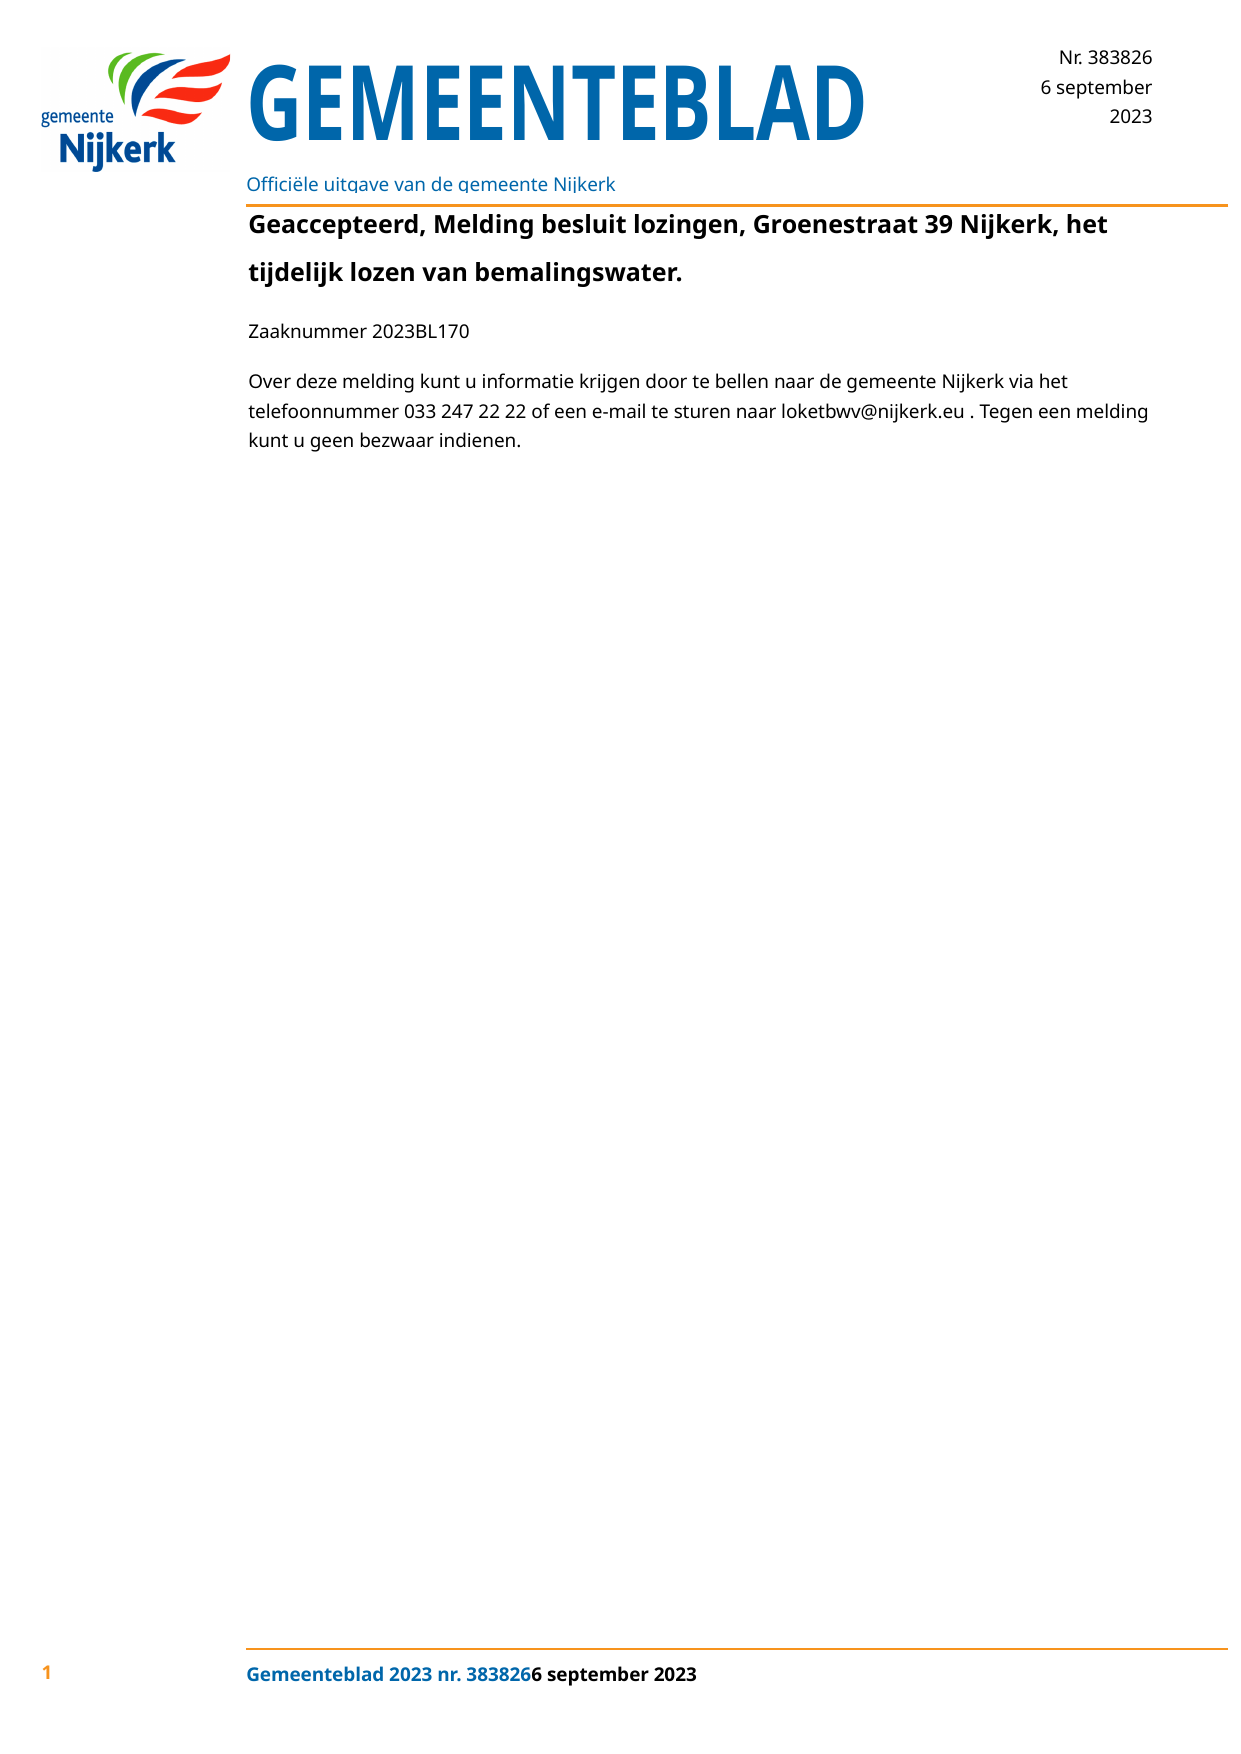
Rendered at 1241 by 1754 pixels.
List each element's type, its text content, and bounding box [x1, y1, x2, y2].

text Over deze melding kunt u informatie krijgen door te bellen naar de gemeente Nijkerk via het telefoonnummer 033 247 22 22 of een e-mail te sturen naar loketbwv@nijkerk.eu . Tegen een melding kunt u geen bezwaar indienen. [248, 368, 1152, 453]
text Zaaknummer 2023BL170 [248, 318, 1152, 344]
text Geaccepteerd, Melding besluit lozingen, Groenestraat 39 Nijkerk, het tijdelijk lozen van bemalingswater. [248, 207, 1152, 288]
picture [41, 47, 231, 172]
